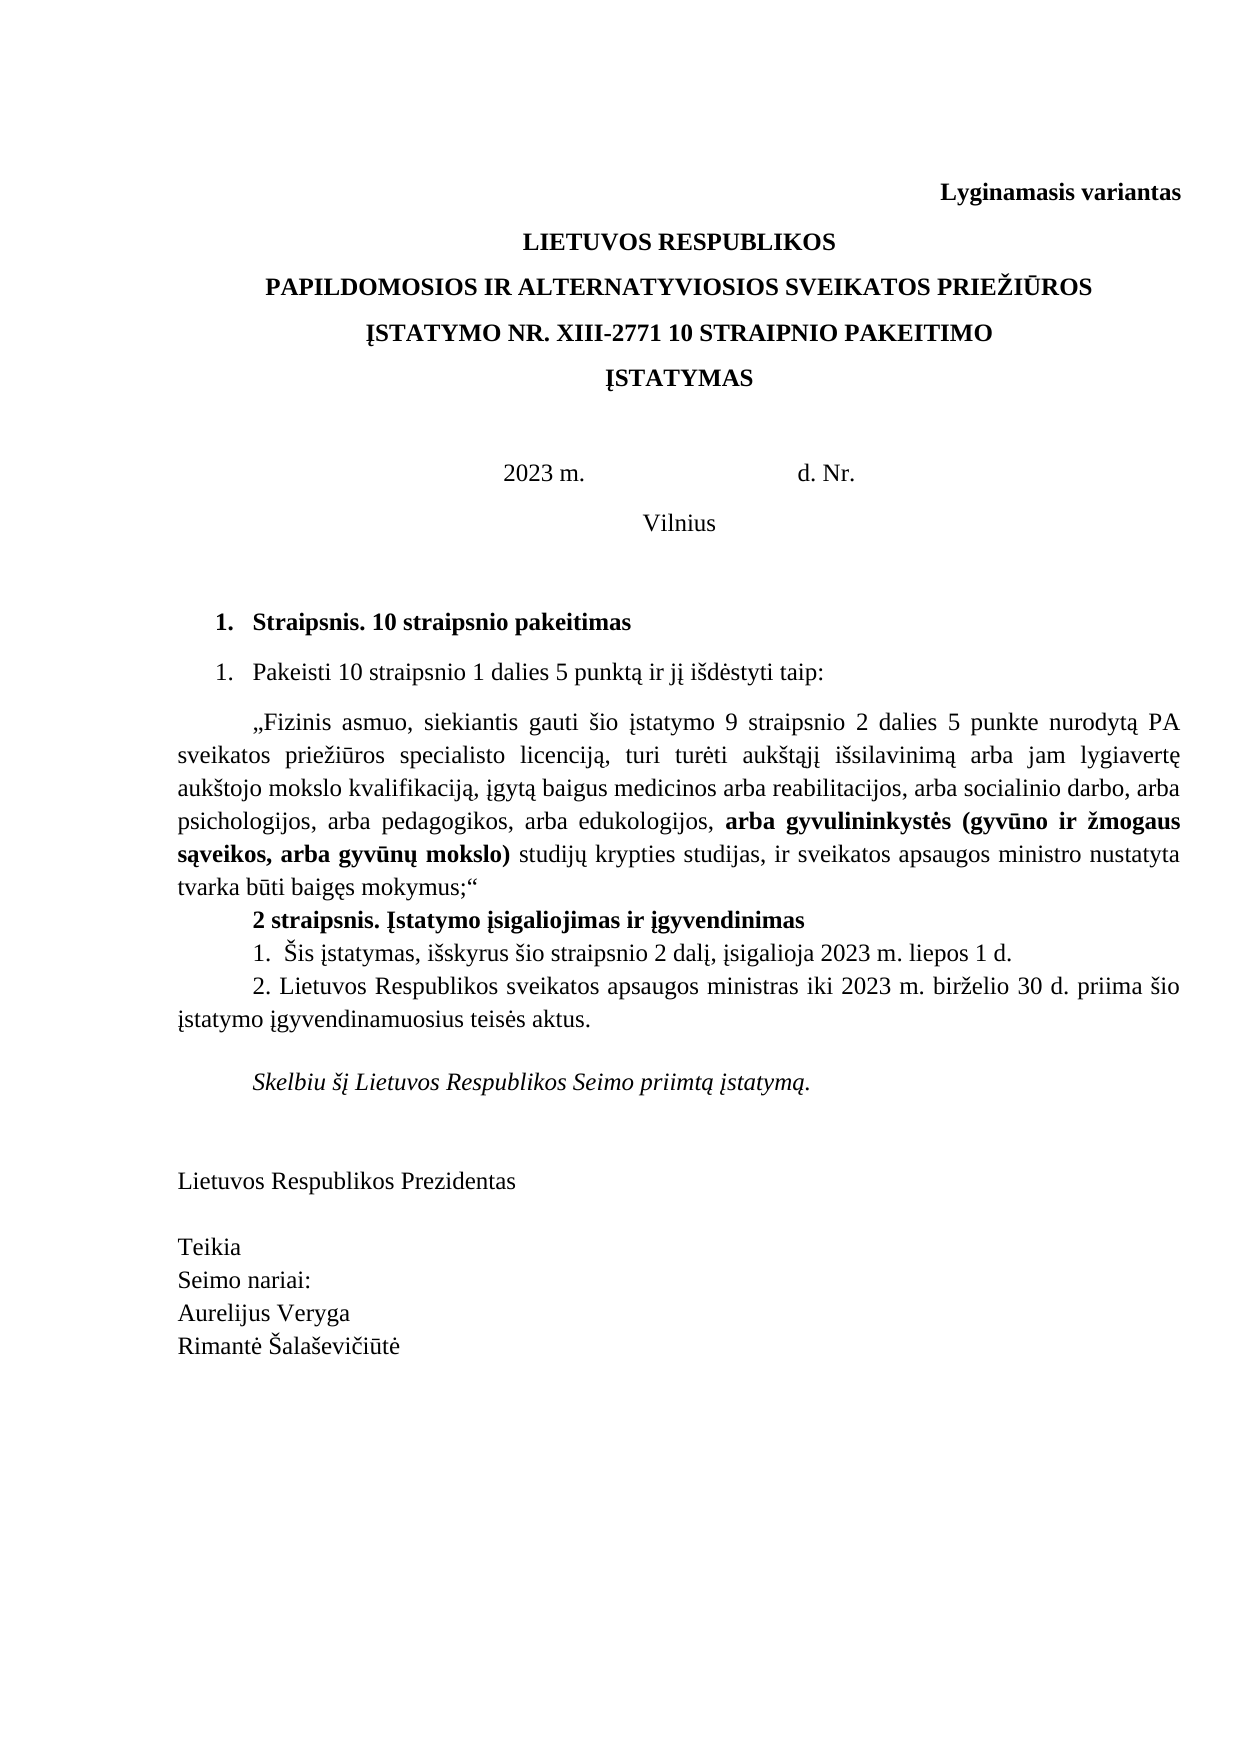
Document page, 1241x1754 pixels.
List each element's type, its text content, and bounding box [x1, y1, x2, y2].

text ĮSTATYMO NR. XIII-2771 10 STRAIPNIO PAKEITIMO [177, 318, 1181, 346]
text 2. Lietuvos Respublikos sveikatos apsaugos ministras iki 2023 m. birželio 30 d. priima šio įstatymo įgyvendinamuosius teisės aktus. [177, 971, 1181, 1033]
text LIETUVOS RESPUBLIKOS [177, 227, 1181, 256]
text Teikia [177, 1232, 1181, 1261]
text ĮSTATYMAS [177, 363, 1181, 392]
text Lietuvos Respublikos Prezidentas [177, 1166, 1181, 1195]
text 2023 m. d. Nr. [177, 458, 1181, 487]
text Vilnius [177, 508, 1181, 537]
text PAPILDOMOSIOS IR ALTERNATYVIOSIOS SVEIKATOS PRIEŽIŪROS [177, 272, 1181, 301]
text 1. Šis įstatymas, išskyrus šio straipsnio 2 dalį, įsigalioja 2023 m. liepos 1 d. [177, 938, 1181, 967]
text „Fizinis asmuo, siekiantis gauti šio įstatymo 9 straipsnio 2 dalies 5 punkte nurodytą PA sveikatos priežiūros specialisto licenciją, turi turėti aukštąjį išsilavinimą arba jam lygiavertę aukštojo mokslo kvalifikaciją, įgytą baigus medicinos arba reabilitacijos, arba socialinio darbo, arba psichologijos, arba pedagogikos, arba edukologijos, arba gyvulininkystės (gyvūno ir žmogaus sąveikos, arba gyvūnų mokslo) studijų krypties studijas, ir sveikatos apsaugos ministro nustatyta tvarka būti baigęs mokymus;“ [177, 707, 1181, 901]
text Skelbiu šį Lietuvos Respublikos Seimo priimtą įstatymą. [177, 1067, 1181, 1096]
text Rimantė Šalaševičiūtė [177, 1331, 1181, 1360]
text Seimo nariai: [177, 1265, 1181, 1294]
list Straipsnis. 10 straipsnio pakeitimas [215, 607, 1181, 636]
text Lyginamasis variantas [177, 177, 1181, 206]
list Pakeisti 10 straipsnio 1 dalies 5 punktą ir jį išdėstyti taip: [215, 657, 1181, 686]
text Aurelijus Veryga [177, 1298, 1181, 1327]
text 2 straipsnis. Įstatymo įsigaliojimas ir įgyvendinimas [177, 905, 1181, 933]
